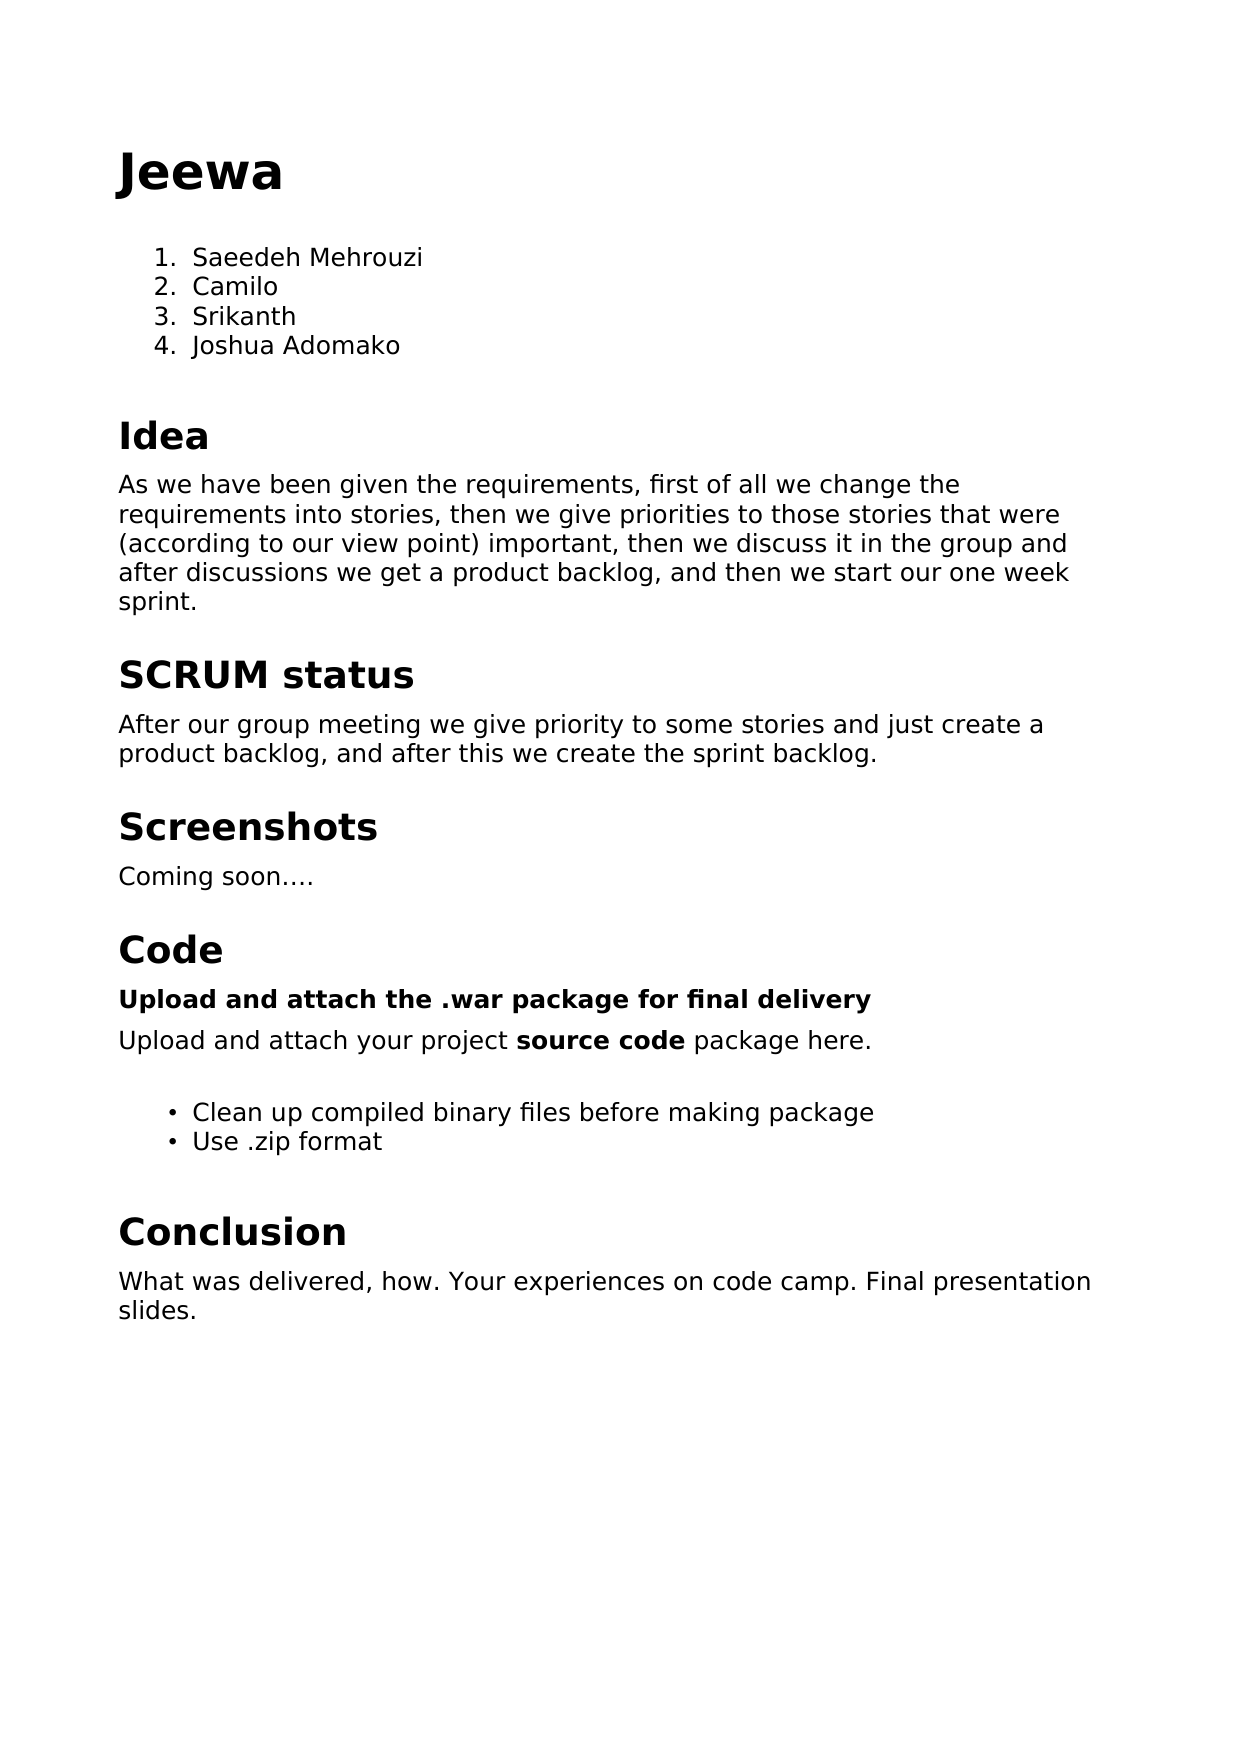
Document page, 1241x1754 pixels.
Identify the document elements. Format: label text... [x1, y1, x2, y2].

list Use .zip format [177, 1127, 1122, 1156]
subtitle Screenshots [118, 806, 1122, 849]
list Clean up compiled binary files before making package [177, 1098, 1122, 1127]
subtitle Conclusion [118, 1211, 1122, 1254]
subtitle Code [118, 929, 1122, 972]
text As we have been given the requirements, first of all we change the requirements into stories, then we give priorities to those stories that were (according to our view point) important, then we discuss it in the group and after discussions we get a product backlog, and then we start our one week sprint. [118, 471, 1122, 616]
subtitle Idea [118, 414, 1122, 458]
text What was delivered, how. Your experiences on code camp. Final presentation slides. [118, 1267, 1122, 1325]
list Camilo [177, 272, 1122, 302]
subtitle Jeewa [118, 143, 1122, 201]
list Joshua Adomako [177, 331, 1122, 360]
text Upload and attach the .war package for final delivery [118, 985, 1122, 1014]
text After our group meeting we give priority to some stories and just create a product backlog, and after this we create the sprint backlog. [118, 710, 1122, 768]
text Upload and attach your project source code package here. [118, 1027, 1122, 1056]
text Coming soon…. [118, 862, 1122, 891]
list Srikanth [177, 302, 1122, 331]
subtitle SCRUM status [118, 654, 1122, 698]
list Saeedeh Mehrouzi [177, 243, 1122, 272]
